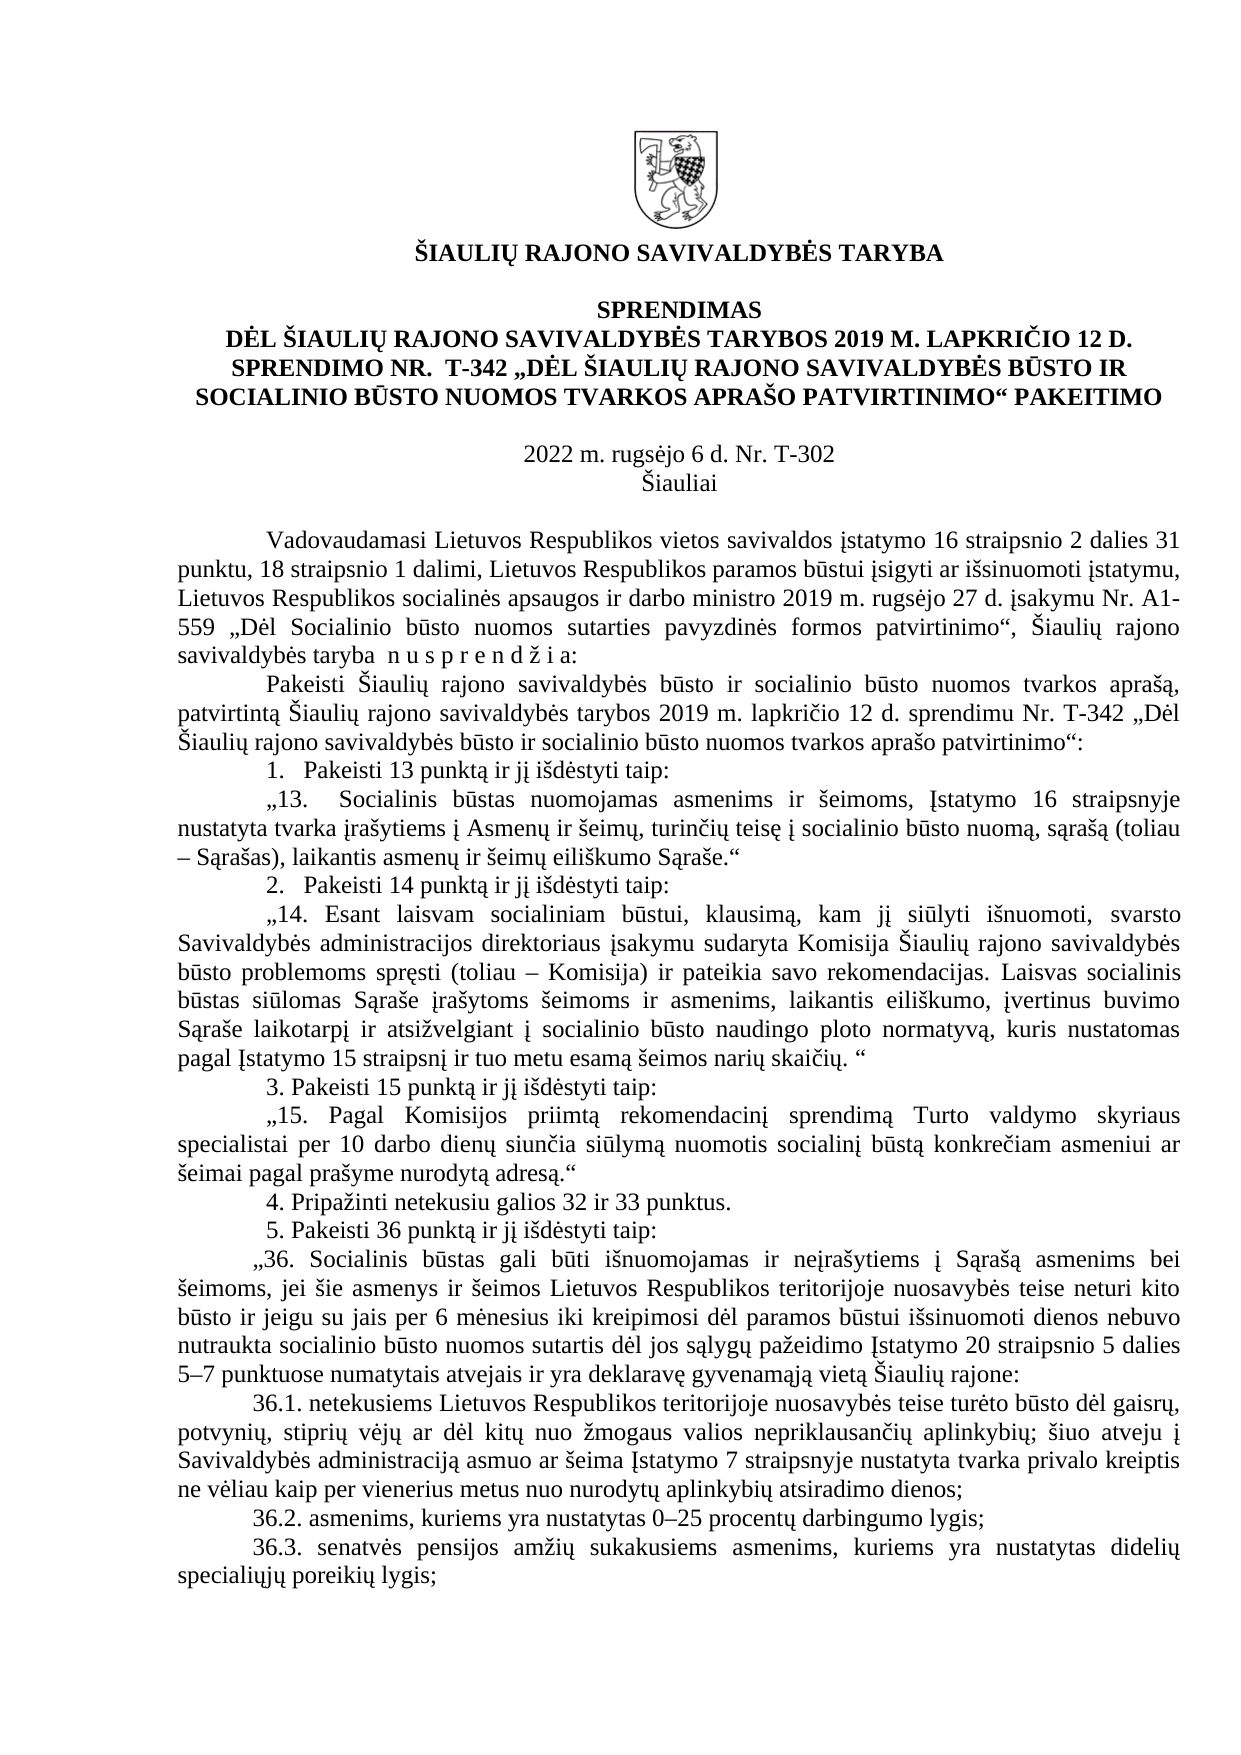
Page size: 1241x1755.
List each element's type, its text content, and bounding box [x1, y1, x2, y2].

text „36. Socialinis būstas gali būti išnuomojamas ir neįrašytiems į Sąrašą asmenims bei šeimoms, jei šie asmenys ir šeimos Lietuvos Respublikos teritorijoje nuosavybės teise neturi kito būsto ir jeigu su jais per 6 mėnesius iki kreipimosi dėl paramos būstui išsinuomoti dienos nebuvo nutraukta socialinio būsto nuomos sutartis dėl jos sąlygų pažeidimo Įstatymo 20 straipsnio 5 dalies 5‒7 punktuose numatytais atvejais ir yra deklaravę gyvenamąją vietą Šiaulių rajone: [177, 1244, 1181, 1388]
text 36.3. senatvės pensijos amžių sukakusiems asmenims, kuriems yra nustatytas didelių specialiųjų poreikių lygis; [177, 1532, 1181, 1589]
text 3. Pakeisti 15 punktą ir jį išdėstyti taip: [177, 1072, 1181, 1101]
text „13. Socialinis būstas nuomojamas asmenims ir šeimoms, Įstatymo 16 straipsnyje nustatyta tvarka įrašytiems į Asmenų ir šeimų, turinčių teisę į socialinio būsto nuomą, sąrašą (toliau – Sąrašas), laikantis asmenų ir šeimų eiliškumo Sąraše.“ [177, 784, 1181, 871]
text 1. Pakeisti 13 punktą ir jį išdėstyti taip: [266, 756, 1181, 784]
text „15. Pagal Komisijos priimtą rekomendacinį sprendimą Turto valdymo skyriaus specialistai per 10 darbo dienų siunčia siūlymą nuomotis socialinį būstą konkrečiam asmeniui ar šeimai pagal prašyme nurodytą adresą.“ [177, 1101, 1181, 1187]
text DĖL ŠIAULIŲ RAJONO SAVIVALDYBĖS TARYBOS 2019 M. LAPKRIČIO 12 D. SPRENDIMO NR. T-342 „DĖL ŠIAULIŲ RAJONO SAVIVALDYBĖS BŪSTO IR SOCIALINIO BŪSTO NUOMOS TVARKOS APRAŠO PATVIRTINIMO“ PAKEITIMO [177, 324, 1181, 411]
text Pakeisti Šiaulių rajono savivaldybės būsto ir socialinio būsto nuomos tvarkos aprašą, patvirtintą Šiaulių rajono savivaldybės tarybos 2019 m. lapkričio 12 d. sprendimu Nr. T-342 „Dėl Šiaulių rajono savivaldybės būsto ir socialinio būsto nuomos tvarkos aprašo patvirtinimo“: [177, 669, 1181, 756]
text 4. Pripažinti netekusiu galios 32 ir 33 punktus. [177, 1187, 1181, 1216]
text 2. Pakeisti 14 punktą ir jį išdėstyti taip: [266, 871, 1181, 899]
subtitle ŠIAULIŲ RAJONO SAVIVALDYBĖS TARYBA [177, 238, 1181, 267]
text 36.2. asmenims, kuriems yra nustatytas 0–25 procentų darbingumo lygis; [177, 1503, 1181, 1532]
text „14. Esant laisvam socialiniam būstui, klausimą, kam jį siūlyti išnuomoti, svarsto Savivaldybės administracijos direktoriaus įsakymu sudaryta Komisija Šiaulių rajono savivaldybės būsto problemoms spręsti (toliau – Komisija) ir pateikia savo rekomendacijas. Laisvas socialinis būstas siūlomas Sąraše įrašytoms šeimoms ir asmenims, laikantis eiliškumo, įvertinus buvimo Sąraše laikotarpį ir atsižvelgiant į socialinio būsto naudingo ploto normatyvą, kuris nustatomas pagal Įstatymo 15 straipsnį ir tuo metu esamą šeimos narių skaičių. “ [177, 899, 1181, 1072]
text Vadovaudamasi Lietuvos Respublikos vietos savivaldos įstatymo 16 straipsnio 2 dalies 31 punktu, 18 straipsnio 1 dalimi, Lietuvos Respublikos paramos būstui įsigyti ar išsinuomoti įstatymu, Lietuvos Respublikos socialinės apsaugos ir darbo ministro 2019 m. rugsėjo 27 d. įsakymu Nr. A1-559 „Dėl Socialinio būsto nuomos sutarties pavyzdinės formos patvirtinimo“, Šiaulių rajono savivaldybės taryba n u s p r e n d ž i a: [177, 526, 1181, 669]
subtitle Šiauliai [177, 468, 1181, 497]
text 2022 m. rugsėjo 6 d. Nr. T-302 [177, 439, 1181, 468]
text 36.1. netekusiems Lietuvos Respublikos teritorijoje nuosavybės teise turėto būsto dėl gaisrų, potvynių, stiprių vėjų ar dėl kitų nuo žmogaus valios nepriklausančių aplinkybių; šiuo atveju į Savivaldybės administraciją asmuo ar šeima Įstatymo 7 straipsnyje nustatyta tvarka privalo kreiptis ne vėliau kaip per vienerius metus nuo nurodytų aplinkybių atsiradimo dienos; [177, 1388, 1181, 1503]
text SPRENDIMAS [177, 296, 1181, 324]
text 5. Pakeisti 36 punktą ir jį išdėstyti taip: [177, 1216, 1181, 1244]
